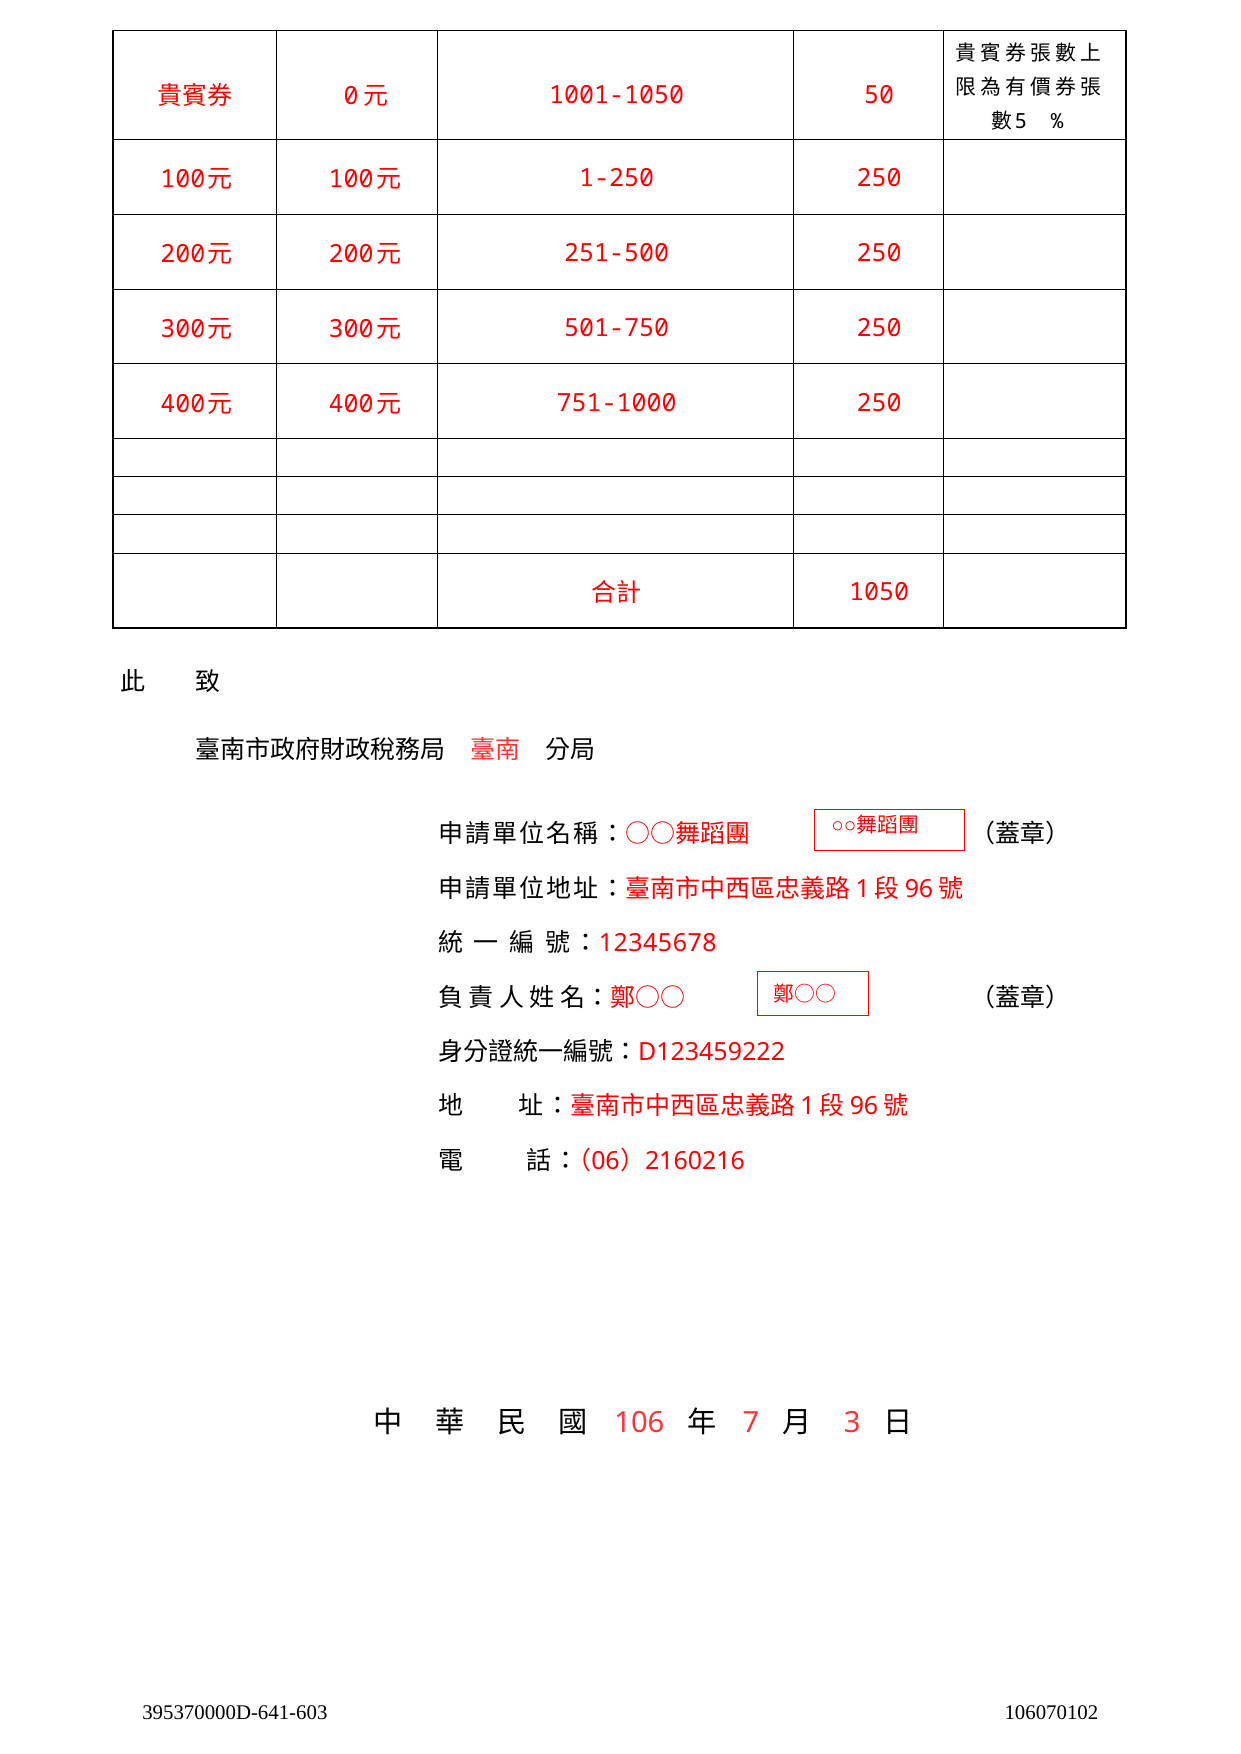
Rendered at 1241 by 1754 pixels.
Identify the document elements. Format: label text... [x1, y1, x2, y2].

table_cell 0元 [277, 31, 437, 139]
table_cell [438, 515, 793, 552]
table_cell [944, 364, 1125, 438]
table_cell [794, 477, 943, 514]
text 此 致 [120, 646, 1120, 713]
table_cell [944, 554, 1125, 627]
table_cell 400元 [114, 364, 276, 438]
table_cell [277, 477, 437, 514]
table_cell [944, 215, 1125, 288]
text 地 址：臺南市中西區忠義路1段96號 [438, 1086, 1120, 1122]
text 中 華 民 國 106 年 7 月 3 日 [120, 1399, 1120, 1441]
table_cell 貴賓券 [114, 31, 276, 139]
table_cell [114, 515, 276, 552]
table_cell [114, 477, 276, 514]
table_cell 501-750 [438, 290, 793, 363]
text 負 責 人 姓 名：鄭○○ [438, 977, 757, 1013]
table_cell [277, 554, 437, 627]
text （蓋章） [869, 977, 1120, 1013]
table_cell 200元 [277, 215, 437, 288]
text 電 話：（06）2160216 [438, 1140, 1120, 1176]
table_cell 300元 [114, 290, 276, 363]
table_cell 100元 [277, 140, 437, 214]
table_cell 250 [794, 215, 943, 288]
table_cell [794, 515, 943, 552]
table_cell 300元 [277, 290, 437, 363]
table_cell 合計 [438, 554, 793, 627]
table_cell [944, 140, 1125, 214]
table_cell [438, 439, 793, 476]
table_cell [944, 477, 1125, 514]
table_cell 251-500 [438, 215, 793, 288]
text 身分證統一編號：D123459222 [438, 1031, 1120, 1068]
text ○○舞蹈團 [831, 818, 948, 836]
table_cell 250 [794, 140, 943, 214]
text 申請單位名稱：○○舞蹈團 （蓋章） 申請單位地址：臺南市中西區忠義路1段96號 [438, 814, 1120, 904]
table_cell 200元 [114, 215, 276, 288]
text 鄭○○ [773, 986, 852, 1005]
table_cell 50 [794, 31, 943, 139]
table_cell [944, 439, 1125, 476]
table_cell [438, 477, 793, 514]
table_cell 貴賓券張數上限為有價券張數5 % [944, 31, 1125, 139]
table_cell 400元 [277, 364, 437, 438]
table_cell [114, 439, 276, 476]
table_cell 751-1000 [438, 364, 793, 438]
table_cell 1050 [794, 554, 943, 627]
table_cell 250 [794, 364, 943, 438]
table_cell 1001-1050 [438, 31, 793, 139]
table_cell 1-250 [438, 140, 793, 214]
table_cell [794, 439, 943, 476]
table_cell 250 [794, 290, 943, 363]
table_cell [944, 515, 1125, 552]
text 統 一 編 號：12345678 [438, 923, 1120, 959]
table_cell [944, 290, 1125, 363]
table_cell 100元 [114, 140, 276, 214]
text 臺南市政府財政稅務局 臺南 分局 [120, 713, 810, 781]
table_cell [277, 515, 437, 552]
table_cell [277, 439, 437, 476]
table_cell [114, 554, 276, 627]
